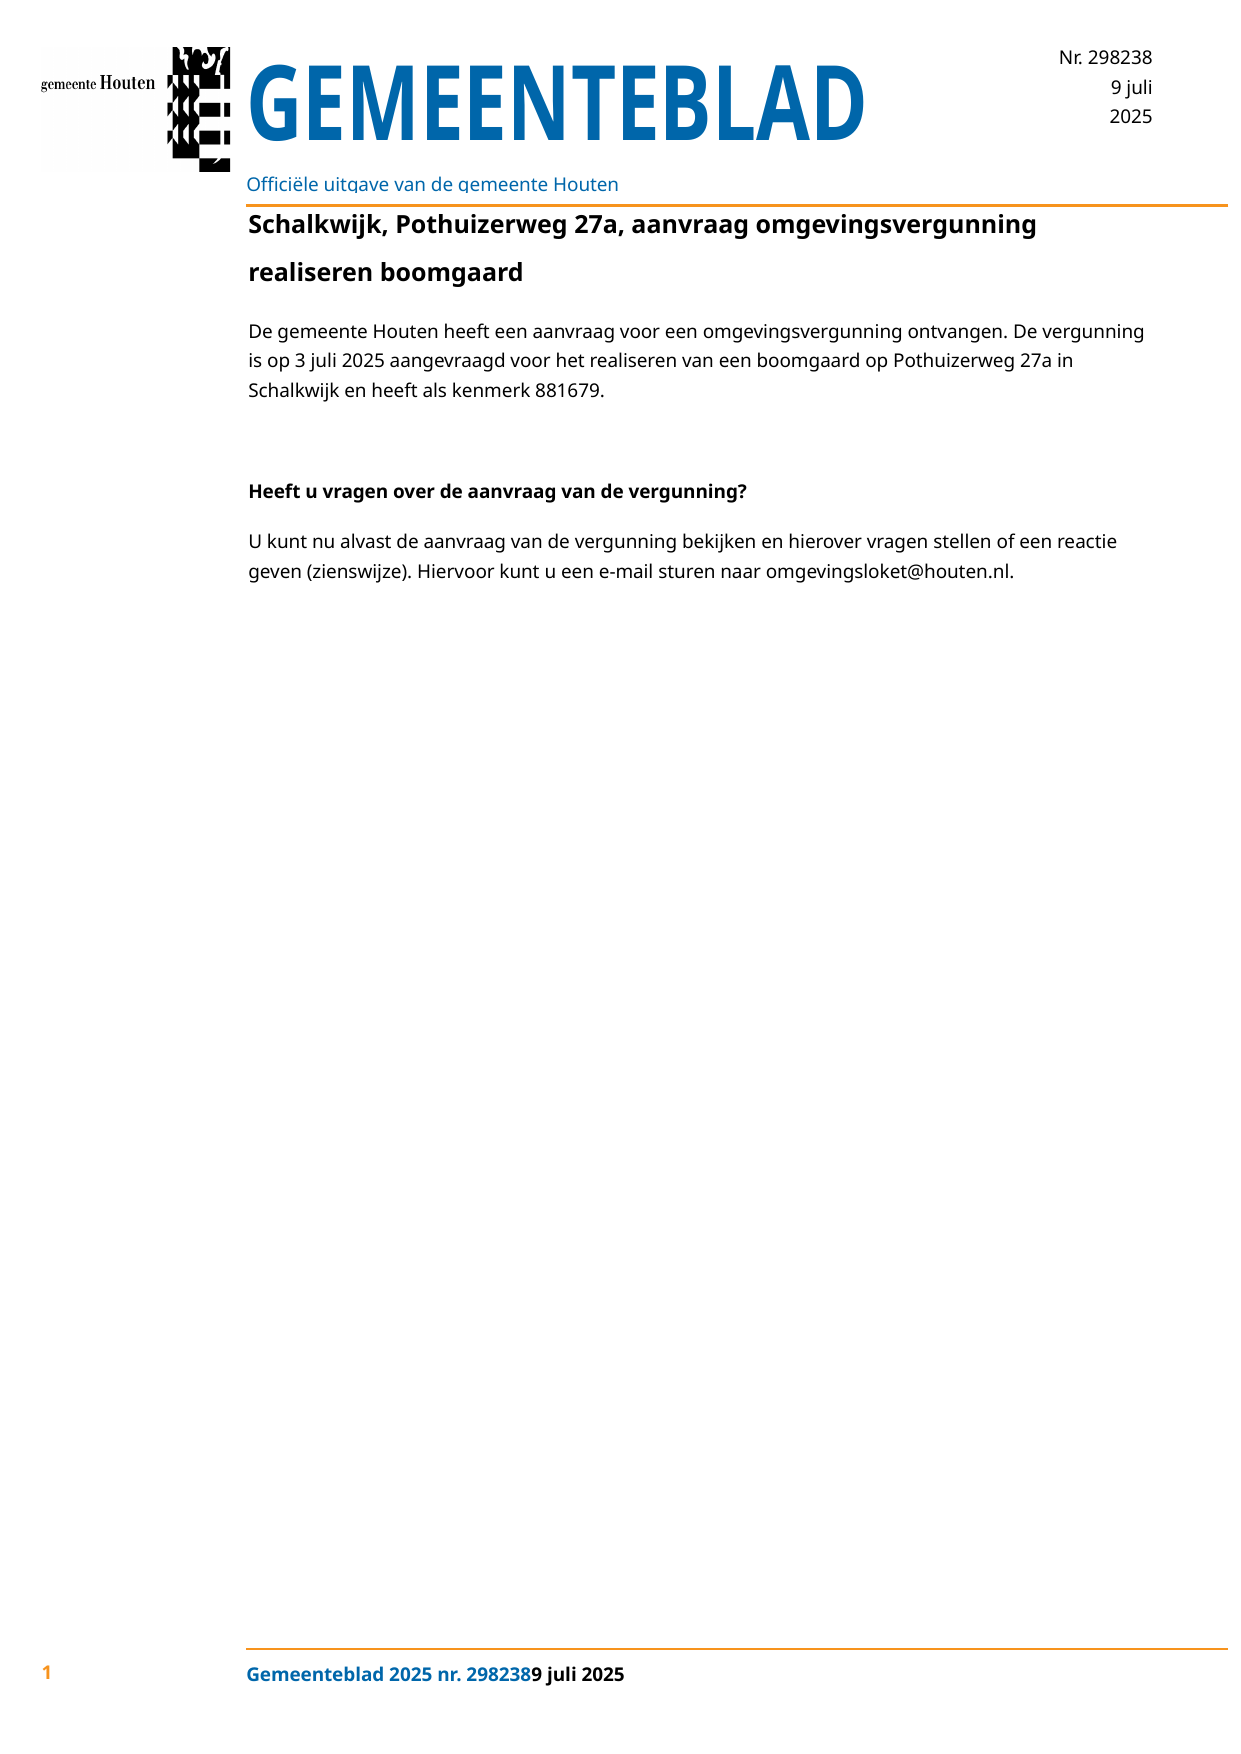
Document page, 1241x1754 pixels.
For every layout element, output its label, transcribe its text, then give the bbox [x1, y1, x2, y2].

text De gemeente Houten heeft een aanvraag voor een omgevingsvergunning ontvangen. De vergunning is op 3 juli 2025 aangevraagd voor het realiseren van een boomgaard op Pothuizerweg 27a in Schalkwijk en heeft als kenmerk 881679. [248, 318, 1152, 403]
text Schalkwijk, Pothuizerweg 27a, aanvraag omgevingsvergunning realiseren boomgaard [248, 207, 1152, 288]
text U kunt nu alvast de aanvraag van de vergunning bekijken en hierover vragen stellen of een reactie geven (zienswijze). Hiervoor kunt u een e-mail sturen naar omgevingsloket@houten.nl. [248, 528, 1152, 584]
text Heeft u vragen over de aanvraag van de vergunning? [248, 478, 1152, 504]
picture [41, 47, 231, 172]
